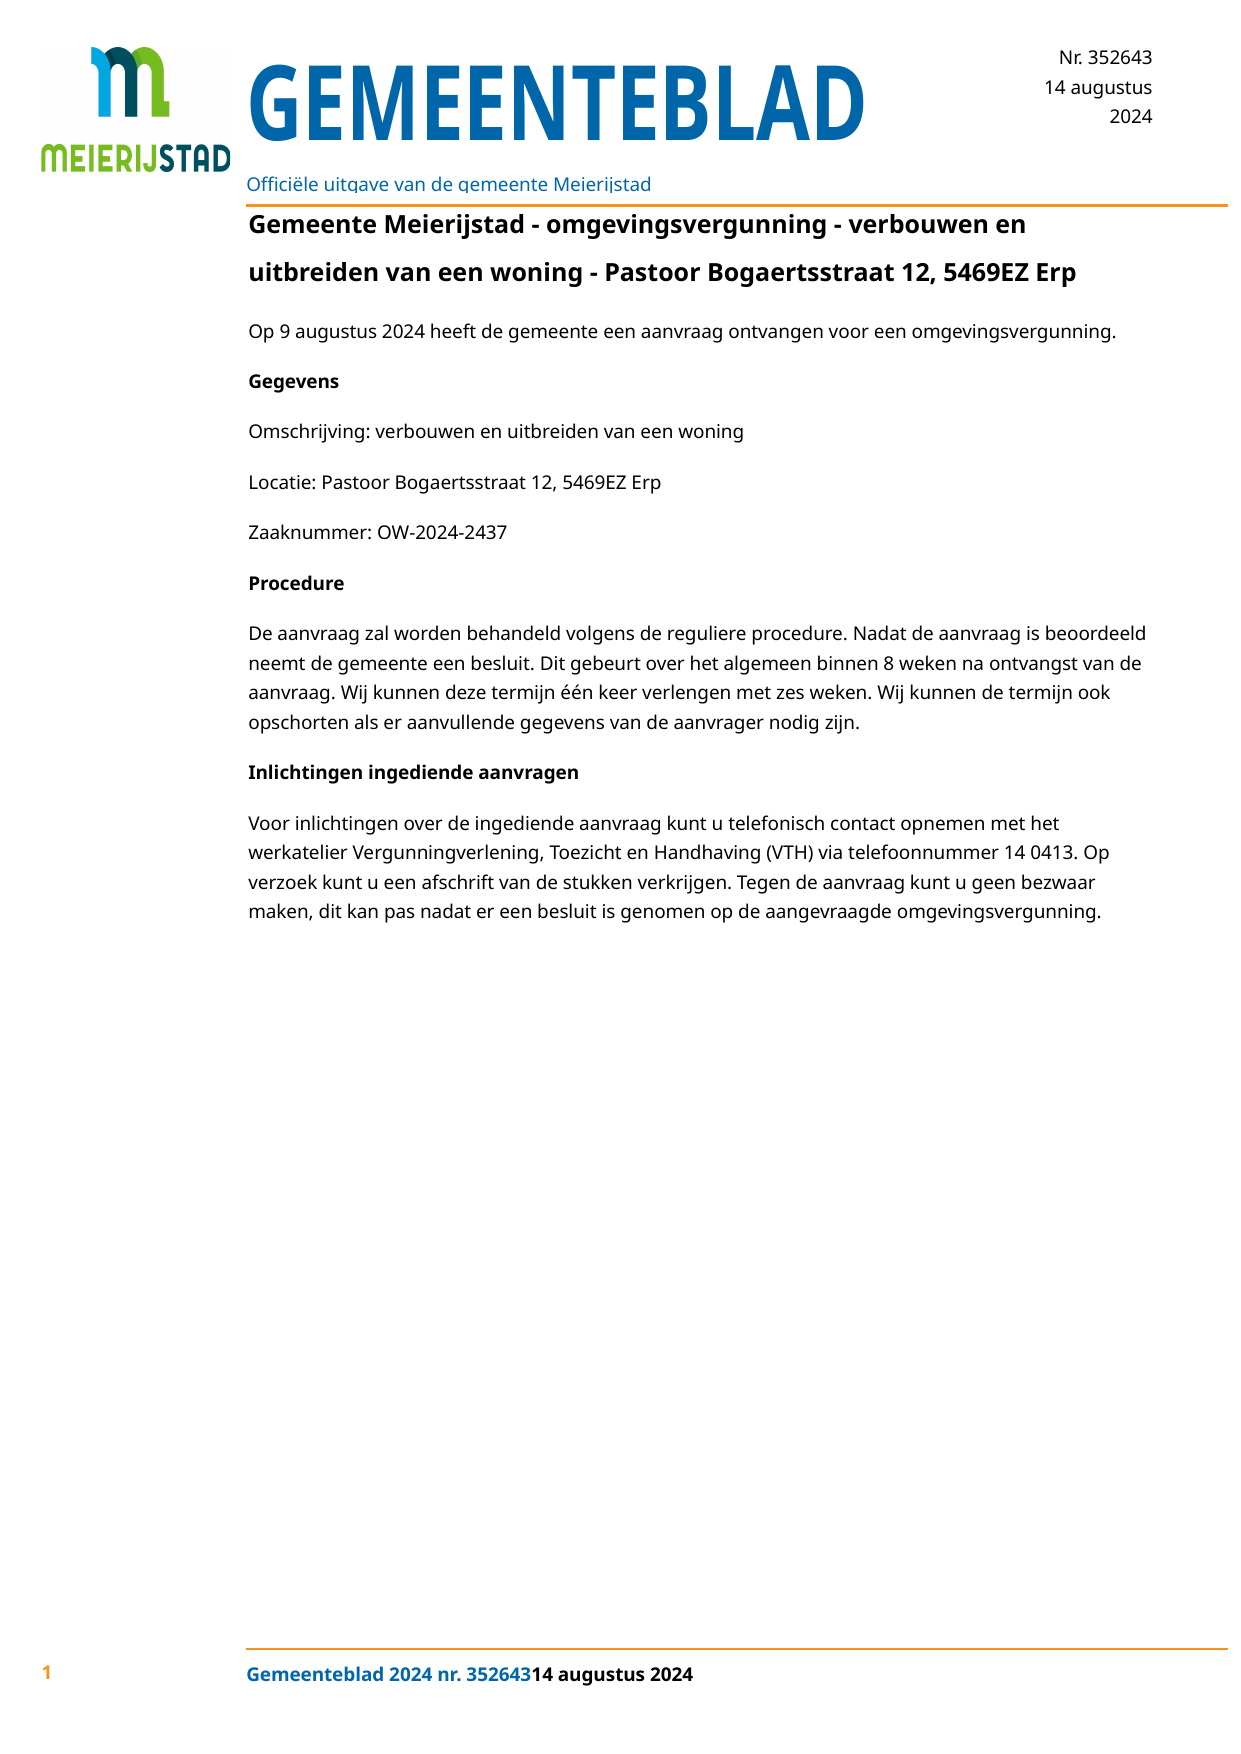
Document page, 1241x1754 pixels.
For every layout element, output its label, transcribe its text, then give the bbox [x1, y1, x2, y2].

text Op 9 augustus 2024 heeft de gemeente een aanvraag ontvangen voor een omgevingsvergunning. [248, 318, 1152, 344]
picture [41, 47, 231, 172]
text Zaaknummer: OW-2024-2437 [248, 519, 1152, 545]
text De aanvraag zal worden behandeld volgens de reguliere procedure. Nadat de aanvraag is beoordeeld neemt de gemeente een besluit. Dit gebeurt over het algemeen binnen 8 weken na ontvangst van de aanvraag. Wij kunnen deze termijn één keer verlengen met zes weken. Wij kunnen de termijn ook opschorten als er aanvullende gegevens van de aanvrager nodig zijn. [248, 620, 1152, 735]
text Gemeente Meierijstad - omgevingsvergunning - verbouwen en uitbreiden van een woning - Pastoor Bogaertsstraat 12, 5469EZ Erp [248, 207, 1152, 288]
text Locatie: Pastoor Bogaertsstraat 12, 5469EZ Erp [248, 469, 1152, 495]
text Procedure [248, 570, 1152, 596]
text Gegevens [248, 368, 1152, 394]
text Inlichtingen ingediende aanvragen [248, 759, 1152, 785]
text Voor inlichtingen over de ingediende aanvraag kunt u telefonisch contact opnemen met het werkatelier Vergunningverlening, Toezicht en Handhaving (VTH) via telefoonnummer 14 0413. Op verzoek kunt u een afschrift van de stukken verkrijgen. Tegen de aanvraag kunt u geen bezwaar maken, dit kan pas nadat er een besluit is genomen op de aangevraagde omgevingsvergunning. [248, 810, 1152, 924]
text Omschrijving: verbouwen en uitbreiden van een woning [248, 419, 1152, 444]
